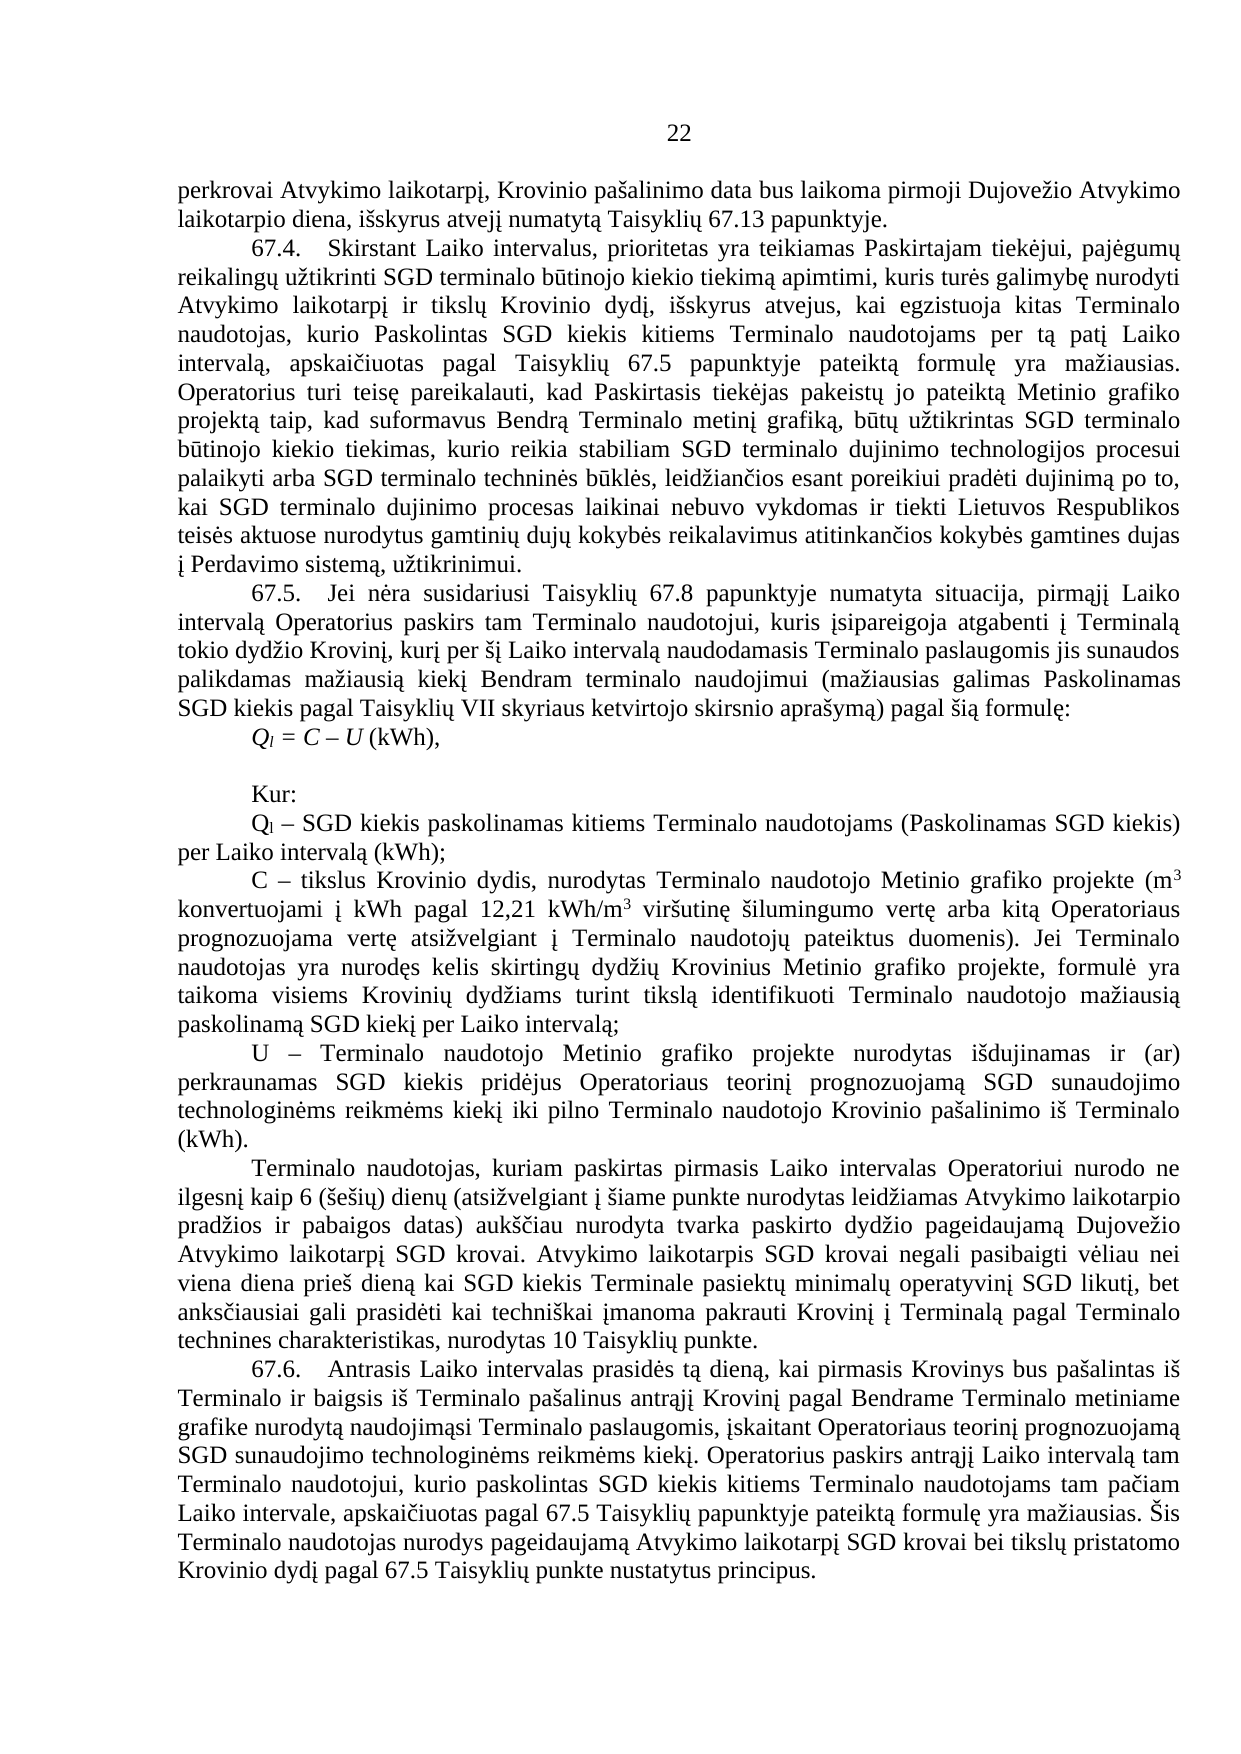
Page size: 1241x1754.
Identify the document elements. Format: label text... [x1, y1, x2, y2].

text U – Terminalo naudotojo Metinio grafiko projekte nurodytas išdujinamas ir (ar) perkraunamas SGD kiekis pridėjus Operatoriaus teorinį prognozuojamą SGD sunaudojimo technologinėms reikmėms kiekį iki pilno Terminalo naudotojo Krovinio pašalinimo iš Terminalo (kWh). [177, 1038, 1181, 1153]
text perkrovai Atvykimo laikotarpį, Krovinio pašalinimo data bus laikoma pirmoji Dujovežio Atvykimo laikotarpio diena, išskyrus atvejį numatytą Taisyklių 67.13 papunktyje. [177, 176, 1181, 233]
text Terminalo naudotojas, kuriam paskirtas pirmasis Laiko intervalas Operatoriui nurodo ne ilgesnį kaip 6 (šešių) dienų (atsižvelgiant į šiame punkte nurodytas leidžiamas Atvykimo laikotarpio pradžios ir pabaigos datas) aukščiau nurodyta tvarka paskirto dydžio pageidaujamą Dujovežio Atvykimo laikotarpį SGD krovai. Atvykimo laikotarpis SGD krovai negali pasibaigti vėliau nei viena diena prieš dieną kai SGD kiekis Terminale pasiektų minimalų operatyvinį SGD likutį, bet anksčiausiai gali prasidėti kai techniškai įmanoma pakrauti Krovinį į Terminalą pagal Terminalo technines charakteristikas, nurodytas 10 Taisyklių punkte. [177, 1153, 1181, 1354]
text Kur: [177, 779, 1181, 808]
text 67.5. Jei nėra susidariusi Taisyklių 67.8 papunktyje numatyta situacija, pirmąjį Laiko intervalą Operatorius paskirs tam Terminalo naudotojui, kuris įsipareigoja atgabenti į Terminalą tokio dydžio Krovinį, kurį per šį Laiko intervalą naudodamasis Terminalo paslaugomis jis sunaudos palikdamas mažiausią kiekį Bendram terminalo naudojimui (mažiausias galimas Paskolinamas SGD kiekis pagal Taisyklių VII skyriaus ketvirtojo skirsnio aprašymą) pagal šią formulę: [177, 578, 1181, 722]
text Ql – SGD kiekis paskolinamas kitiems Terminalo naudotojams (Paskolinamas SGD kiekis) per Laiko intervalą (kWh); [177, 808, 1181, 866]
text 67.6. Antrasis Laiko intervalas prasidės tą dieną, kai pirmasis Krovinys bus pašalintas iš Terminalo ir baigsis iš Terminalo pašalinus antrąjį Krovinį pagal Bendrame Terminalo metiniame grafike nurodytą naudojimąsi Terminalo paslaugomis, įskaitant Operatoriaus teorinį prognozuojamą SGD sunaudojimo technologinėms reikmėms kiekį. Operatorius paskirs antrąjį Laiko intervalą tam Terminalo naudotojui, kurio paskolintas SGD kiekis kitiems Terminalo naudotojams tam pačiam Laiko intervale, apskaičiuotas pagal 67.5 Taisyklių papunktyje pateiktą formulę yra mažiausias. Šis Terminalo naudotojas nurodys pageidaujamą Atvykimo laikotarpį SGD krovai bei tikslų pristatomo Krovinio dydį pagal 67.5 Taisyklių punkte nustatytus principus. [177, 1354, 1181, 1584]
text Ql = C – U (kWh), [177, 722, 1181, 751]
text 67.4. Skirstant Laiko intervalus, prioritetas yra teikiamas Paskirtajam tiekėjui, pajėgumų reikalingų užtikrinti SGD terminalo būtinojo kiekio tiekimą apimtimi, kuris turės galimybę nurodyti Atvykimo laikotarpį ir tikslų Krovinio dydį, išskyrus atvejus, kai egzistuoja kitas Terminalo naudotojas, kurio Paskolintas SGD kiekis kitiems Terminalo naudotojams per tą patį Laiko intervalą, apskaičiuotas pagal Taisyklių 67.5 papunktyje pateiktą formulę yra mažiausias. Operatorius turi teisę pareikalauti, kad Paskirtasis tiekėjas pakeistų jo pateiktą Metinio grafiko projektą taip, kad suformavus Bendrą Terminalo metinį grafiką, būtų užtikrintas SGD terminalo būtinojo kiekio tiekimas, kurio reikia stabiliam SGD terminalo dujinimo technologijos procesui palaikyti arba SGD terminalo techninės būklės, leidžiančios esant poreikiui pradėti dujinimą po to, kai SGD terminalo dujinimo procesas laikinai nebuvo vykdomas ir tiekti Lietuvos Respublikos teisės aktuose nurodytus gamtinių dujų kokybės reikalavimus atitinkančios kokybės gamtines dujas į Perdavimo sistemą, užtikrinimui. [177, 233, 1181, 578]
text C – tikslus Krovinio dydis, nurodytas Terminalo naudotojo Metinio grafiko projekte (m3 konvertuojami į kWh pagal 12,21 kWh/m3 viršutinę šilumingumo vertę arba kitą Operatoriaus prognozuojama vertę atsižvelgiant į Terminalo naudotojų pateiktus duomenis). Jei Terminalo naudotojas yra nurodęs kelis skirtingų dydžių Krovinius Metinio grafiko projekte, formulė yra taikoma visiems Krovinių dydžiams turint tikslą identifikuoti Terminalo naudotojo mažiausią paskolinamą SGD kiekį per Laiko intervalą; [177, 866, 1181, 1038]
